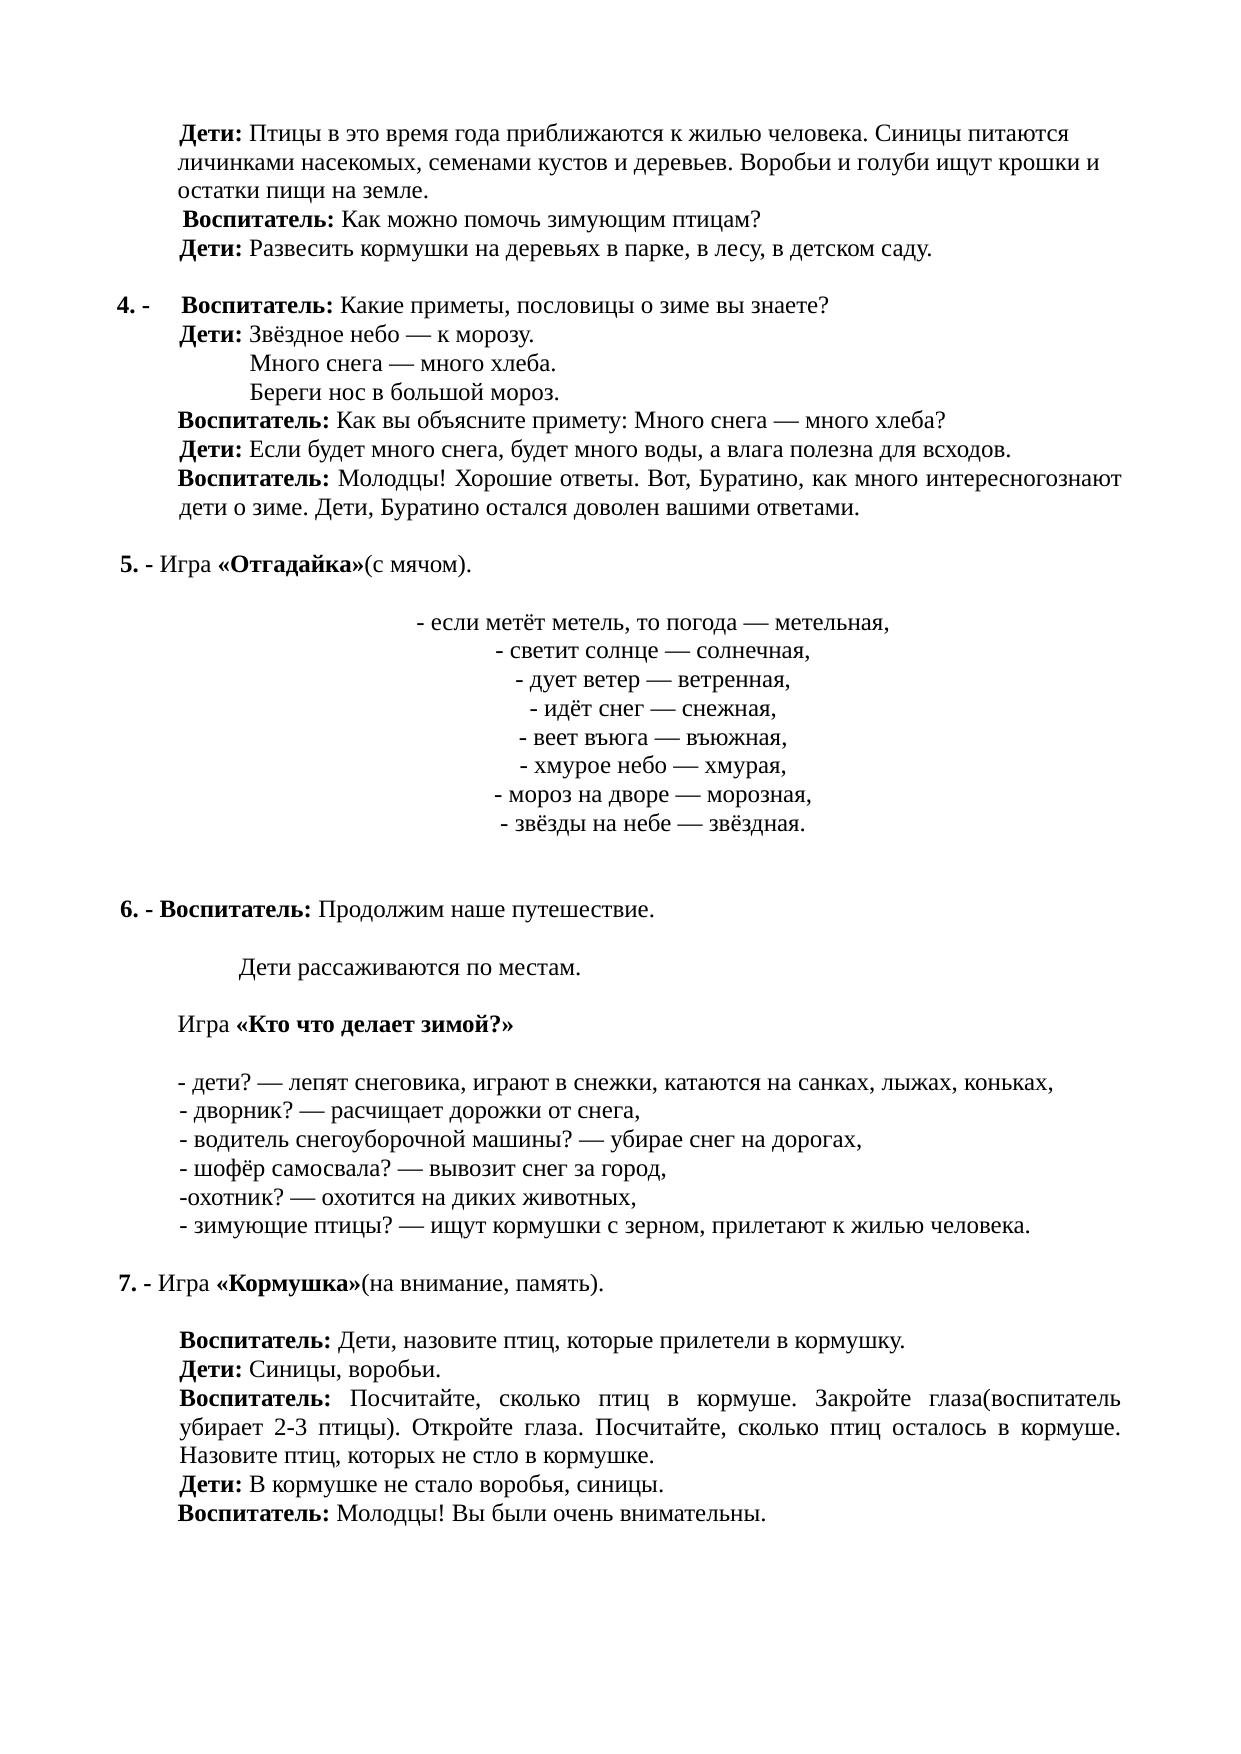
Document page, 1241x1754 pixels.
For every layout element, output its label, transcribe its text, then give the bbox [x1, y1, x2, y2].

text - звёзды на небе — звёздная. [121, 808, 1122, 837]
text Дети: Если будет много снега, будет много воды, а влага полезна для всходов. [177, 434, 1122, 463]
text - веет въюга — въюжная, [121, 722, 1122, 751]
text Дети: Синицы, воробьи. [118, 1354, 1122, 1383]
text Воспитатель: Посчитайте, сколько птиц в кормуше. Закройте глаза(воспитатель убирает 2-3 птицы). Откройте глаза. Посчитайте, сколько птиц осталось в кормуше. Назовите птиц, которых не стло в кормушке. [179, 1383, 1122, 1469]
text Дети: Звёздное небо — к морозу. [177, 319, 1122, 348]
text Воспитатель: Как вы объясните примету: Много снега — много хлеба? [177, 406, 1122, 434]
text - дует ветер — ветренная, [121, 664, 1122, 693]
text 7. - Игра «Кормушка»(на внимание, память). [118, 1268, 1122, 1297]
text 5. - Игра «Отгадайка»(с мячом). [120, 549, 1122, 578]
text Дети рассаживаются по местам. [121, 952, 1122, 981]
list -охотник? — охотится на диких животных, [179, 1182, 1122, 1211]
text Игра «Кто что делает зимой?» [121, 1009, 1122, 1038]
list - зимующие птицы? — ищут кормушки с зерном, прилетают к жилью человека. [179, 1211, 1122, 1239]
text 4. - Воспитатель: Какие приметы, пословицы о зиме вы знаете? [117, 291, 1122, 319]
text Воспитатель: Молодцы! Хорошие ответы. Вот, Буратино, как много интересногознают дети о зиме. Дети, Буратино остался доволен вашими ответами. [177, 463, 1122, 521]
text - идёт снег — снежная, [121, 693, 1122, 722]
list Воспитатель: Молодцы! Вы были очень внимательны. [140, 1498, 1122, 1527]
list - дети? — лепят снеговика, играют в снежки, катаются на санках, лыжах, коньках, [121, 1067, 1122, 1096]
text 6. - Воспитатель: Продолжим наше путешествие. [120, 894, 1122, 923]
text - светит солнце — солнечная, [121, 636, 1122, 664]
text Береги нос в большой мороз. [177, 377, 1122, 406]
text - мороз на дворе — морозная, [121, 779, 1122, 808]
list - дворник? — расчищает дорожки от снега, [179, 1096, 1122, 1124]
text Дети: Птицы в это время года приближаются к жилью человека. Синицы питаются личинками насекомых, семенами кустов и деревьев. Воробьи и голуби ищут крошки и остатки пищи на земле. [177, 118, 1122, 204]
text Воспитатель: Как можно помочь зимующим птицам? [181, 204, 1122, 233]
text - если метёт метель, то погода — метельная, [121, 607, 1122, 636]
text Много снега — много хлеба. [177, 348, 1122, 377]
list - водитель снегоуборочной машины? — убирае снег на дорогах, [179, 1124, 1122, 1153]
list Дети: В кормушке не стало воробья, синицы. [142, 1469, 1122, 1498]
text Дети: Развесить кормушки на деревьях в парке, в лесу, в детском саду. [177, 233, 1122, 262]
text - хмурое небо — хмурая, [121, 751, 1122, 779]
list - шофёр самосвала? — вывозит снег за город, [179, 1153, 1122, 1182]
text Воспитатель: Дети, назовите птиц, которые прилетели в кормушку. [179, 1326, 1122, 1354]
